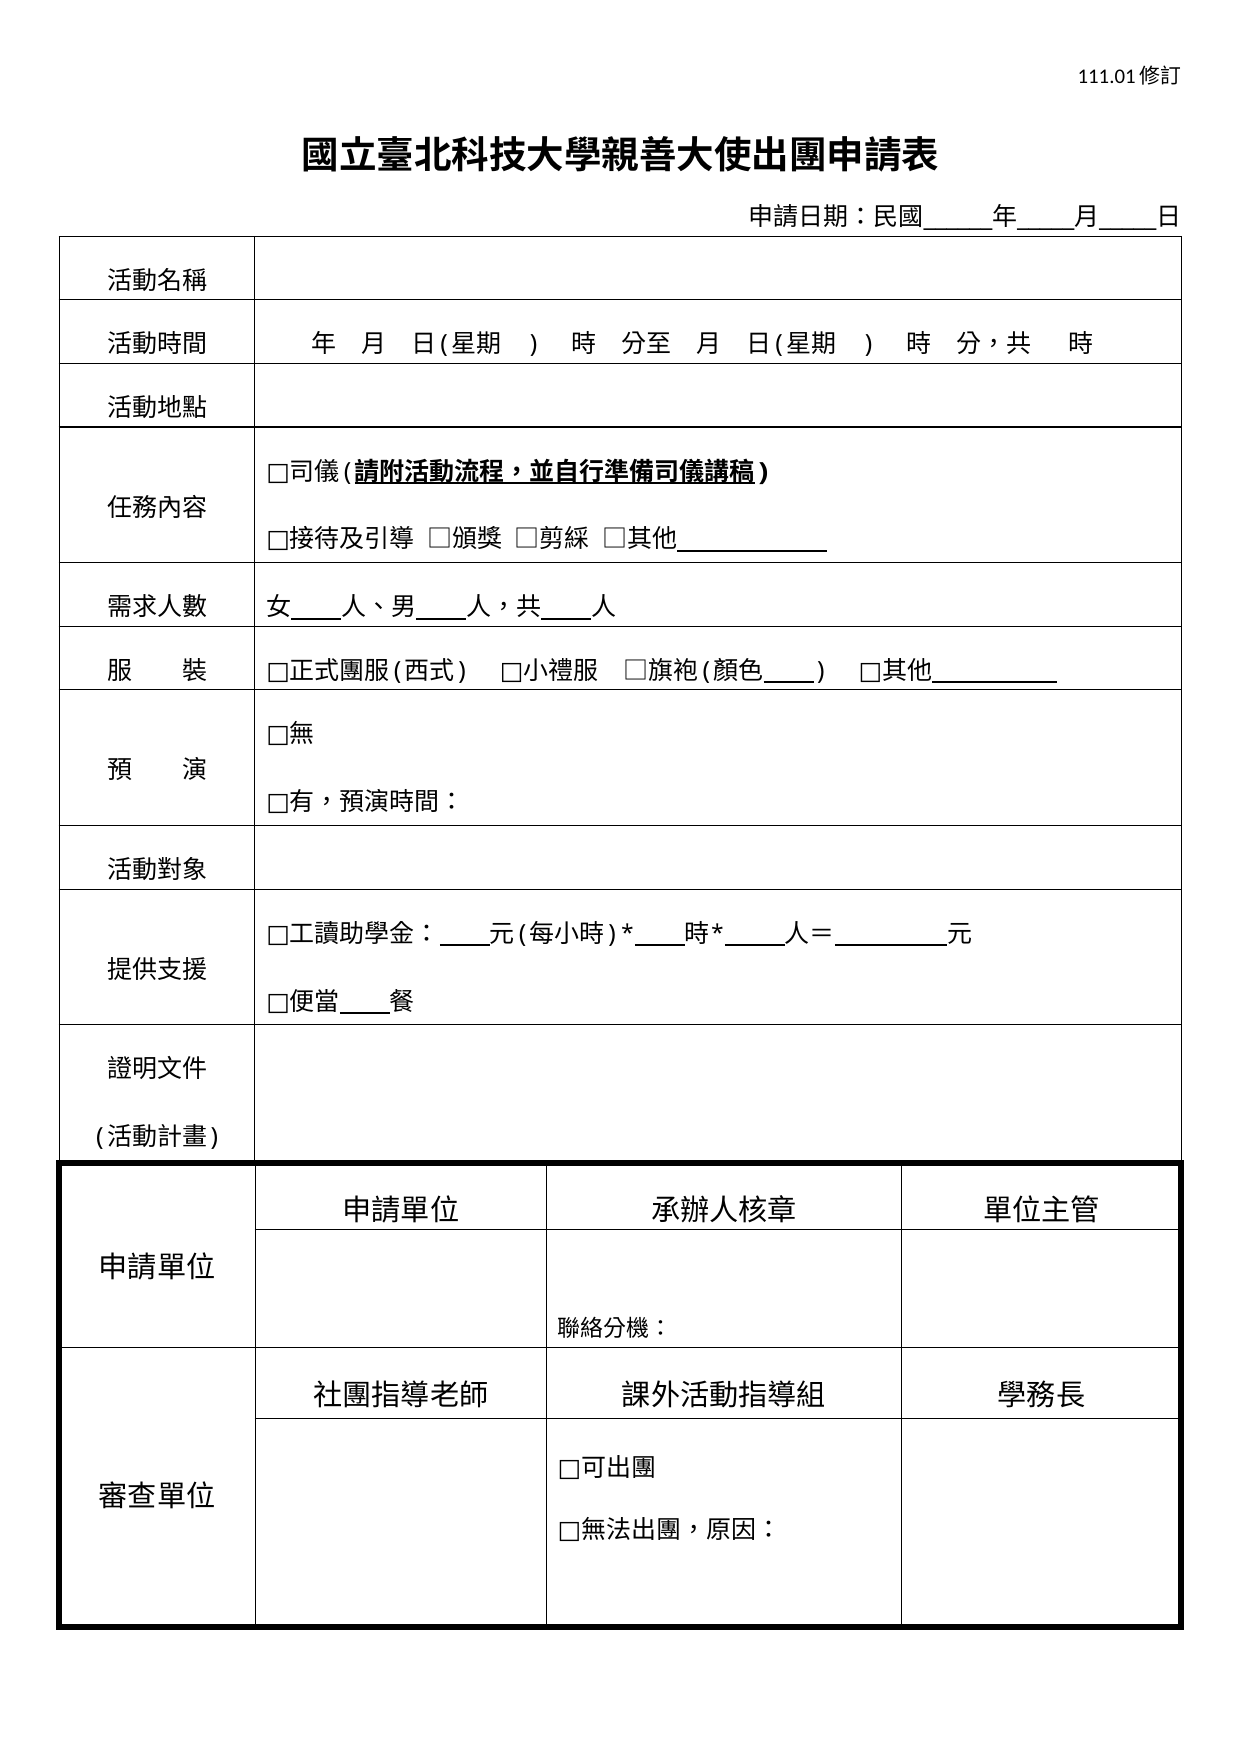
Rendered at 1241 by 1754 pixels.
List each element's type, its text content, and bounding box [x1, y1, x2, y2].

table_cell [255, 826, 1181, 888]
table_cell [255, 364, 1181, 426]
table_cell 社團指導老師 [256, 1348, 546, 1418]
table_cell □無 □有，預演時間： [255, 690, 1181, 825]
table_cell 任務內容 [60, 428, 254, 562]
table_cell [255, 1025, 1181, 1160]
table_cell □正式團服(西式) □小禮服 □旗袍(顏色 ) □其他 [255, 627, 1181, 689]
table_cell 預 演 [60, 690, 254, 825]
table_cell □司儀(請附活動流程，並自行準備司儀講稿) □接待及引導 □頒獎 □剪綵 □其他 [255, 428, 1181, 562]
table_cell [256, 1230, 546, 1347]
table_cell 活動對象 [60, 826, 254, 888]
table_cell 服 裝 [60, 627, 254, 689]
table_cell 活動地點 [60, 364, 254, 426]
table_cell 女 人、男 人，共 人 [255, 563, 1181, 626]
table_cell 課外活動指導組 [547, 1348, 901, 1418]
table_cell 學務長 [902, 1348, 1178, 1418]
table_cell [902, 1230, 1178, 1347]
table_cell 活動時間 [60, 300, 254, 363]
table_cell 承辦人核章 [547, 1166, 901, 1229]
table_cell 單位主管 [902, 1166, 1178, 1229]
text 國立臺北科技大學親善大使出團申請表 [59, 111, 1181, 173]
table_cell 申請單位 [256, 1166, 546, 1229]
table_cell □工讀助學金： 元(每小時)* 時* 人＝ 元 □便當 餐 [255, 890, 1181, 1024]
table_cell 證明文件 (活動計畫) [60, 1025, 254, 1160]
table_cell 年 月 日(星期 ) 時 分至 月 日(星期 ) 時 分，共 時 [255, 300, 1181, 363]
table_cell 申請單位 [62, 1166, 255, 1347]
table_cell 審查單位 [62, 1348, 255, 1624]
table_header 活動名稱 [60, 237, 254, 299]
table_cell 需求人數 [60, 563, 254, 626]
table_cell □可出團 □無法出團，原因： [547, 1419, 901, 1624]
table_cell [902, 1419, 1178, 1624]
table_cell 聯絡分機： [547, 1230, 901, 1347]
text 申請日期：民國______年_____月_____日 [59, 173, 1181, 236]
table_header [255, 237, 1181, 299]
table_cell [256, 1419, 546, 1624]
table_cell 提供支援 [60, 890, 254, 1024]
